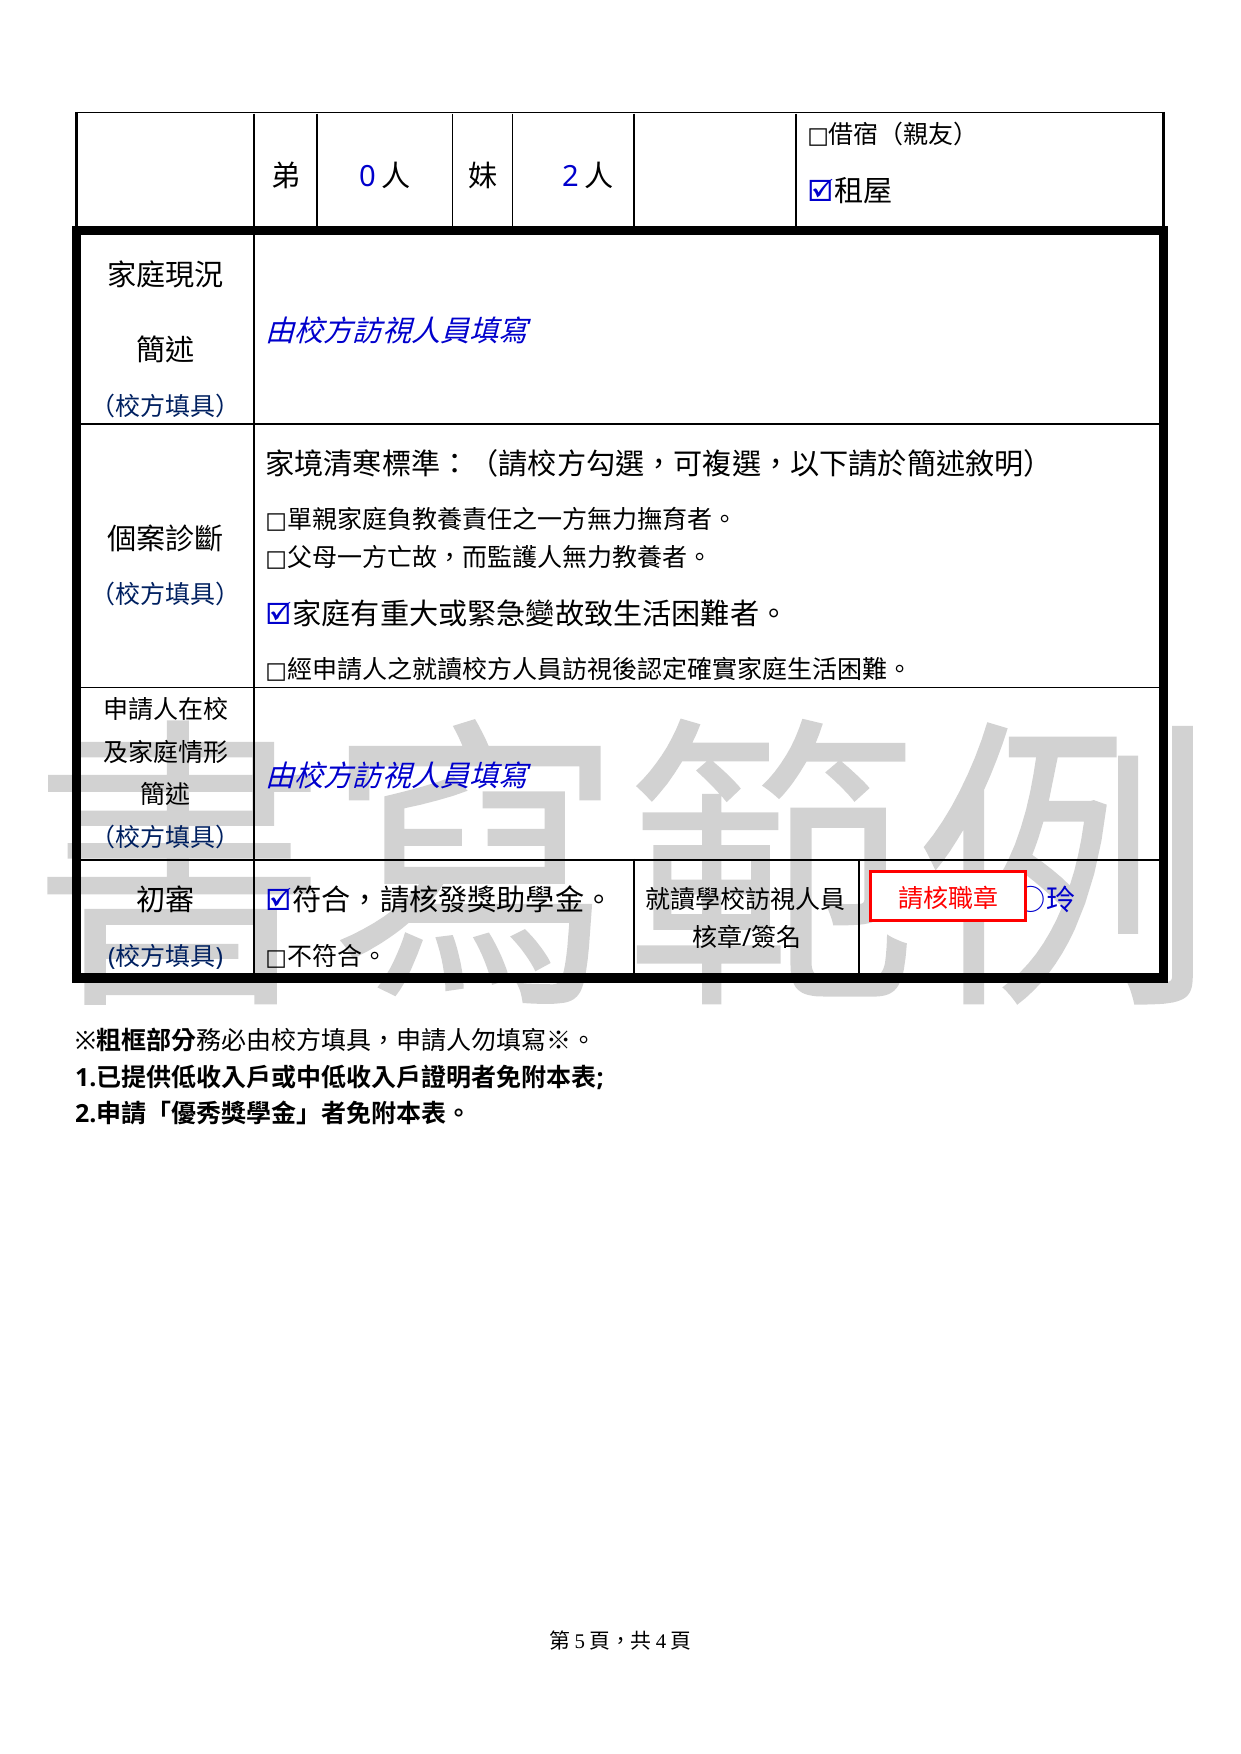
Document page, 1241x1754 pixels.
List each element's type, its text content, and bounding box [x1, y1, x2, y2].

text 1.已提供低收入戶或中低收入戶證明者免附本表; [75, 1057, 1165, 1094]
table_cell 符合，請核發獎助學金。 □不符合。 [255, 861, 633, 973]
table_cell 妹 [453, 113, 512, 226]
table_cell 2人 [513, 113, 634, 226]
table_cell 弟 [255, 113, 317, 226]
text 2.申請「優秀獎學金」者免附本表。 [75, 1094, 1165, 1130]
text ※粗框部分務必由校方填具，申請人勿填寫※。 [75, 1020, 1165, 1057]
table_cell 初審 (校方填具) [81, 861, 253, 973]
table_cell 申請人在校 及家庭情形 簡述 （校方填具） [81, 688, 253, 859]
table_cell □借宿（親友） 租屋 [797, 113, 1162, 226]
table_cell 0人 [318, 113, 452, 226]
table_cell 個案診斷 （校方填具） [81, 425, 253, 687]
table_cell [635, 113, 796, 226]
table_cell 就讀學校訪視人員 核章/簽名 [635, 861, 858, 973]
table_cell 家境清寒標準：（請校方勾選，可複選，以下請於簡述敘明） □單親家庭負教養責任之一方無力撫育者。 □父母一方亡故，而監護人無力教養者。 家庭有重大或緊急變故致生活困難者。 □經申請人之就讀校方人員訪視後認定確實家庭生活困難。 [255, 425, 1159, 687]
table_cell /陳○玲 [860, 861, 1159, 973]
table_cell 由校方訪視人員填寫 [255, 688, 1159, 859]
table_cell 由校方訪視人員填寫 [255, 235, 1159, 423]
table_cell 家庭現況 簡述 （校方填具） [81, 235, 253, 423]
